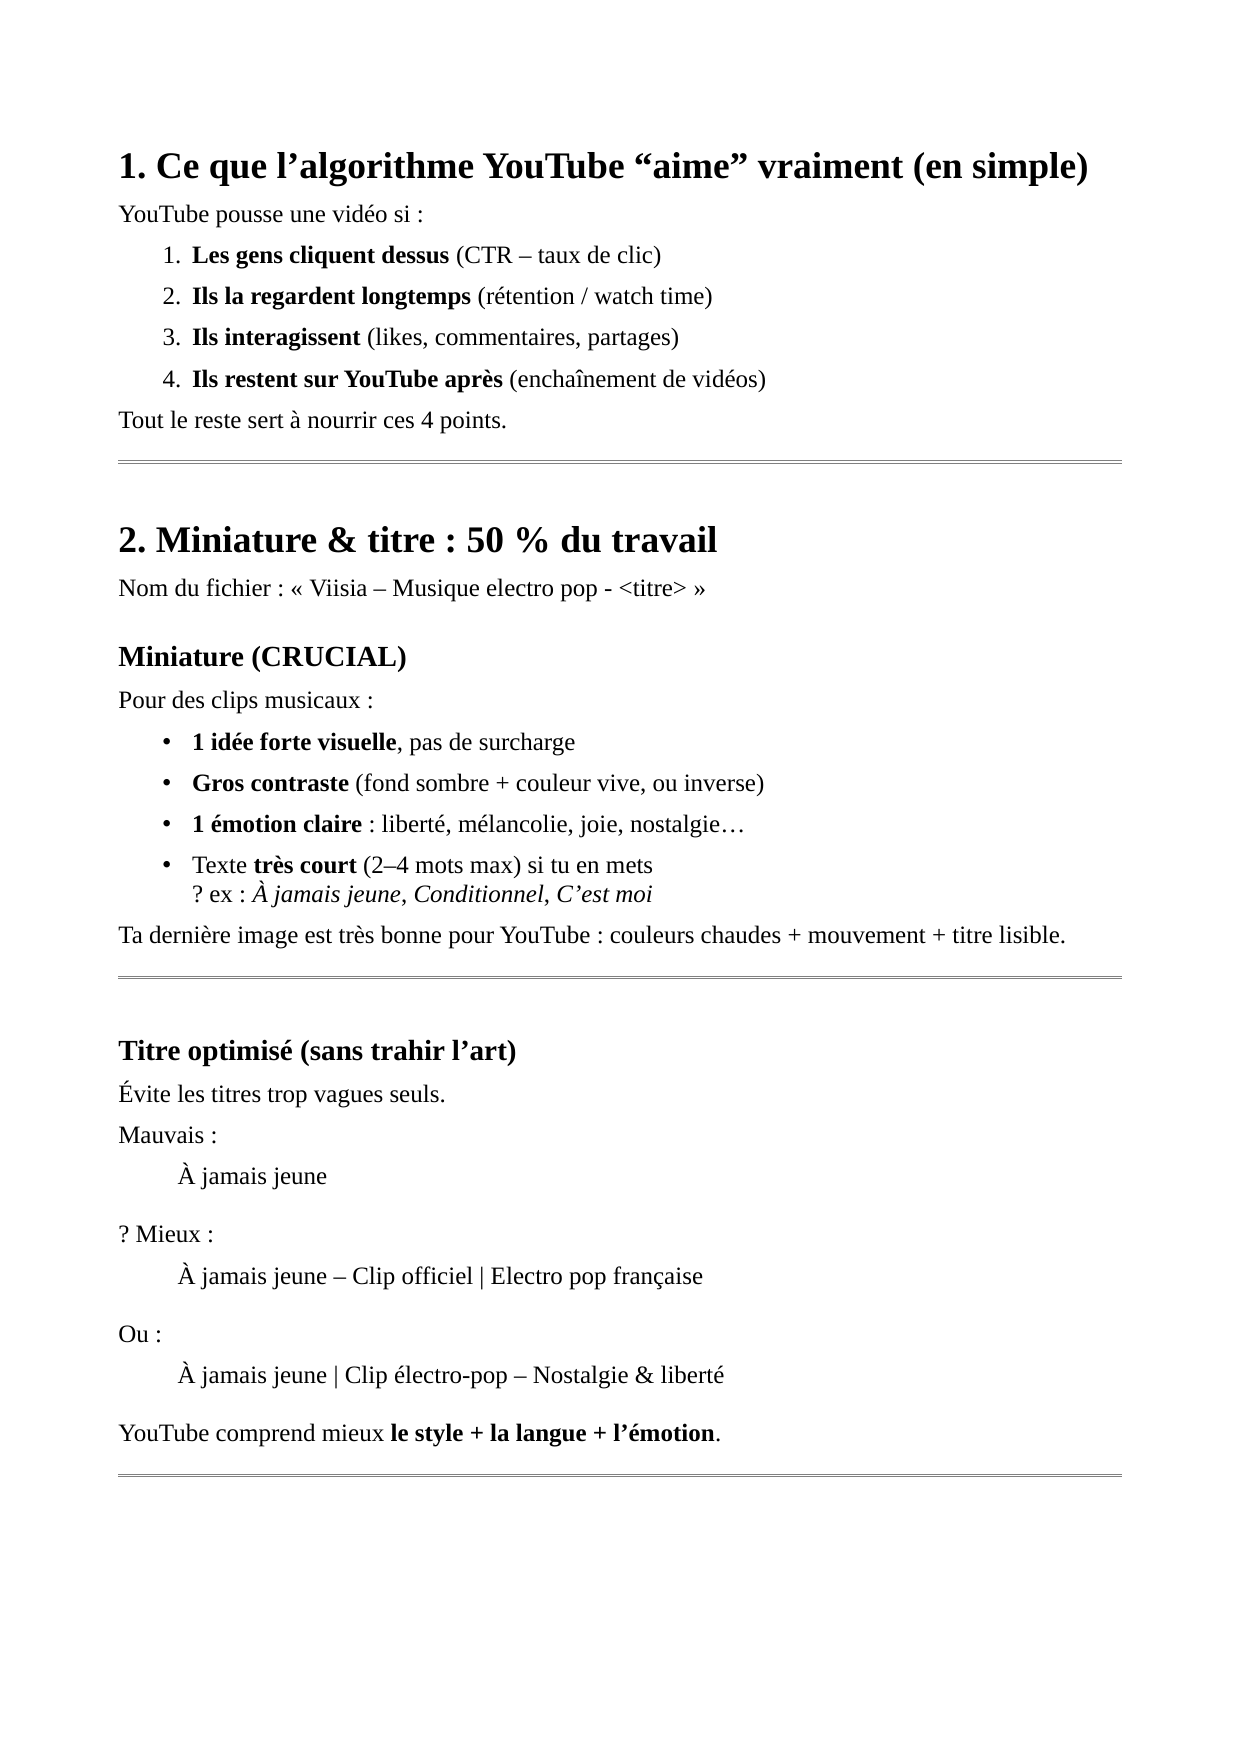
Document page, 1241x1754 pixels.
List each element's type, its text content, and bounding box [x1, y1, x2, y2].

subtitle 2. Miniature & titre : 50 % du travail [118, 517, 1122, 561]
list Ils la regardent longtemps (rétention / watch time) [162, 281, 1122, 310]
text YouTube comprend mieux le style + la langue + l’émotion. [118, 1418, 1122, 1447]
list Les gens cliquent dessus (CTR – taux de clic) [162, 240, 1122, 269]
text Ta dernière image est très bonne pour YouTube : couleurs chaudes + mouvement + titre lisible. [118, 920, 1122, 949]
subtitle 1. Ce que l’algorithme YouTube “aime” vraiment (en simple) [118, 143, 1122, 186]
list 1 émotion claire : liberté, mélancolie, joie, nostalgie… [162, 809, 1122, 838]
subtitle Titre optimisé (sans trahir l’art) [118, 1033, 1122, 1066]
text Ou : [118, 1319, 1122, 1348]
text Évite les titres trop vagues seuls. [118, 1079, 1122, 1107]
text YouTube pousse une vidéo si : [118, 199, 1122, 227]
subtitle Miniature (CRUCIAL) [118, 639, 1122, 673]
list 1 idée forte visuelle, pas de surcharge [162, 727, 1122, 755]
text À jamais jeune | Clip électro-pop – Nostalgie & liberté [177, 1360, 1063, 1389]
list Ils restent sur YouTube après (enchaînement de vidéos) [162, 364, 1122, 392]
text À jamais jeune – Clip officiel | Electro pop française [177, 1261, 1063, 1289]
text ? Mieux : [118, 1219, 1122, 1248]
text À jamais jeune [177, 1161, 1063, 1190]
text Nom du fichier : « Viisia – Musique electro pop - <titre> » [118, 573, 1122, 602]
text Pour des clips musicaux : [118, 685, 1122, 714]
text Mauvais : [118, 1120, 1122, 1149]
list Gros contraste (fond sombre + couleur vive, ou inverse) [162, 768, 1122, 797]
list Texte très court (2–4 mots max) si tu en mets ? ex : À jamais jeune, Conditionnel, C’est moi [162, 850, 1122, 908]
list Ils interagissent (likes, commentaires, partages) [162, 322, 1122, 351]
text Tout le reste sert à nourrir ces 4 points. [118, 405, 1122, 434]
